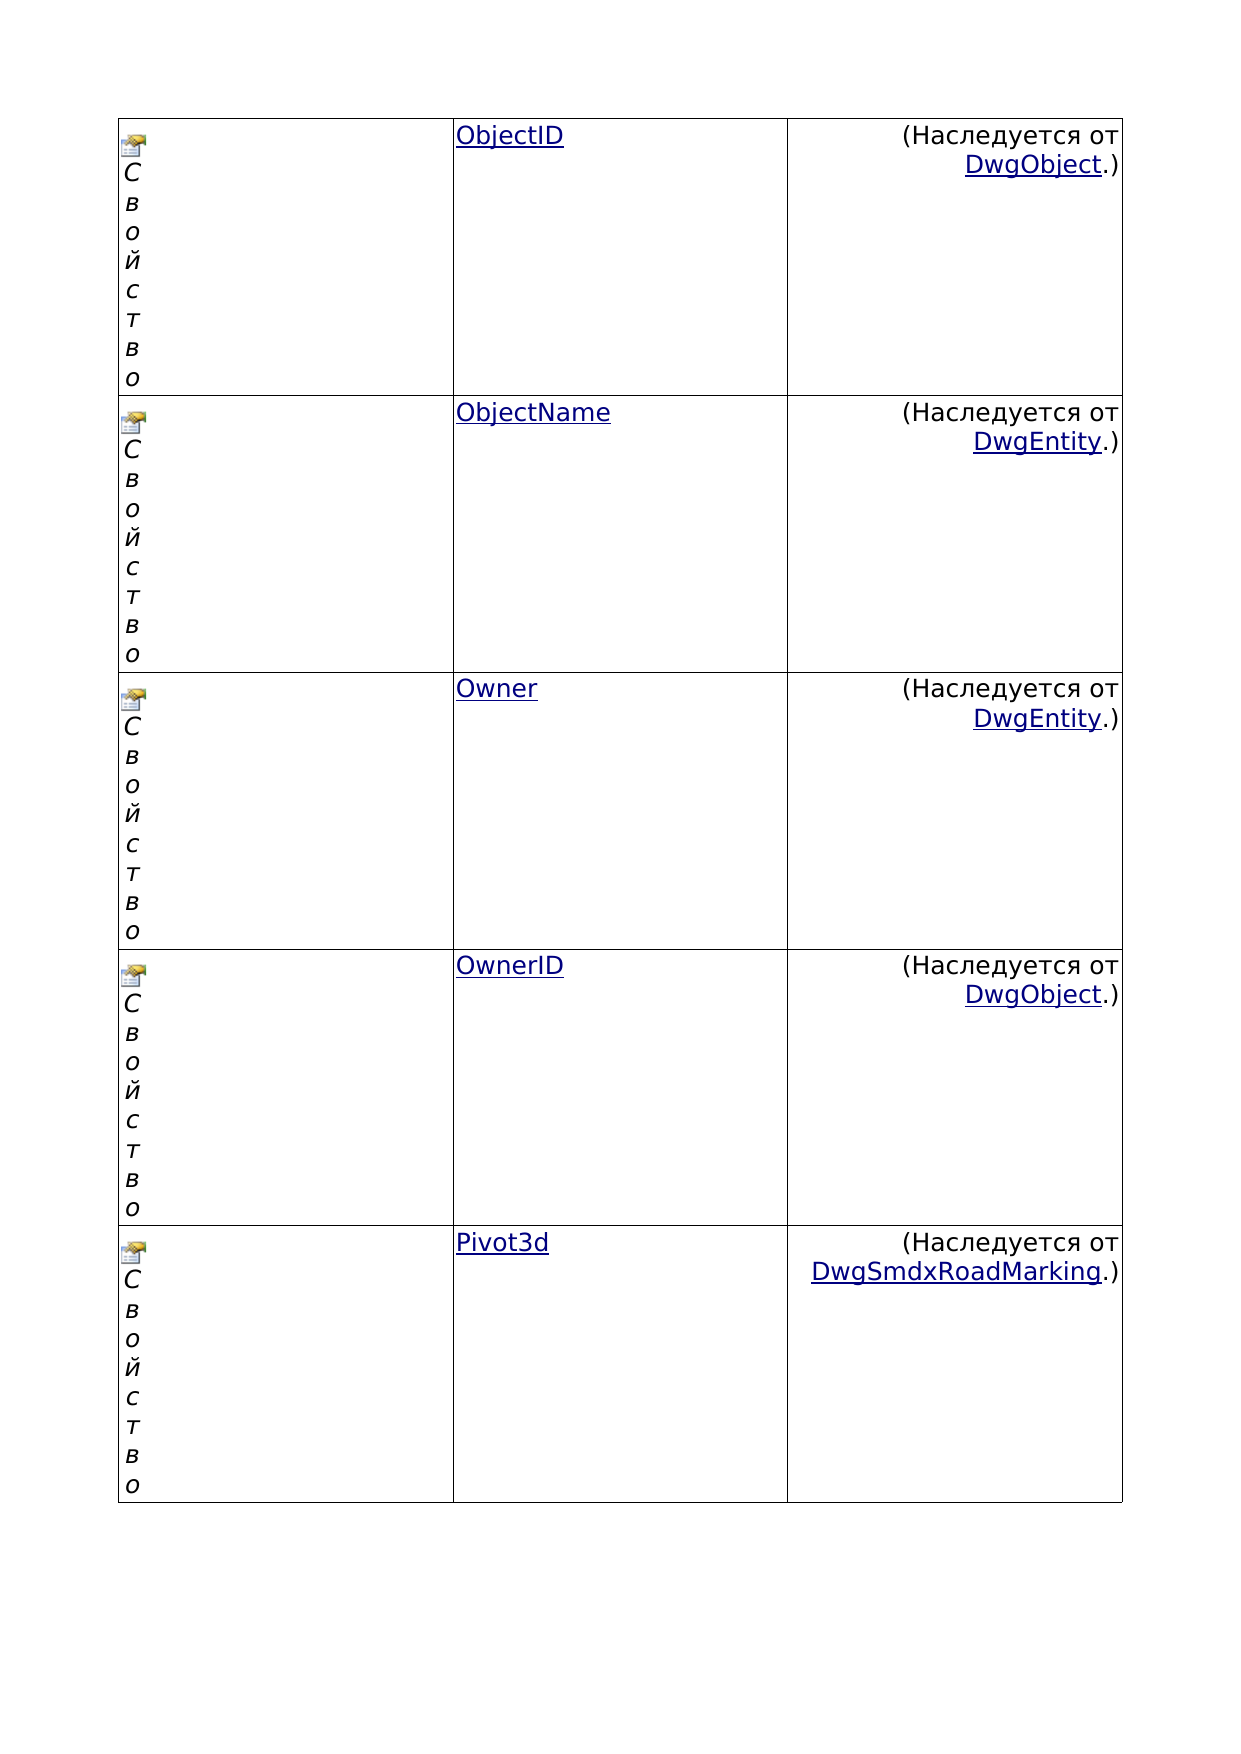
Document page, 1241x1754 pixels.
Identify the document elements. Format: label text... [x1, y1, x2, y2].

picture [121, 410, 147, 436]
table_cell (Наследуется от DwgEntity.) [788, 396, 1122, 672]
table_cell (Наследуется от DwgEntity.) [788, 673, 1122, 948]
table_cell [119, 950, 453, 1225]
picture [121, 963, 147, 989]
table_cell [119, 119, 453, 395]
table_cell [119, 396, 453, 672]
table_cell ObjectName [454, 396, 787, 672]
table_cell [119, 673, 453, 948]
table_cell [119, 1226, 453, 1502]
picture [121, 133, 147, 159]
picture [121, 1240, 147, 1266]
table_cell Pivot3d [454, 1226, 787, 1502]
picture [121, 687, 147, 713]
table_cell ObjectID [454, 119, 787, 395]
table_cell OwnerID [454, 950, 787, 1225]
table_cell (Наследуется от DwgObject.) [788, 119, 1122, 395]
table_cell Owner [454, 673, 787, 948]
table_cell (Наследуется от DwgSmdxRoadMarking.) [788, 1226, 1122, 1502]
table_cell (Наследуется от DwgObject.) [788, 950, 1122, 1225]
